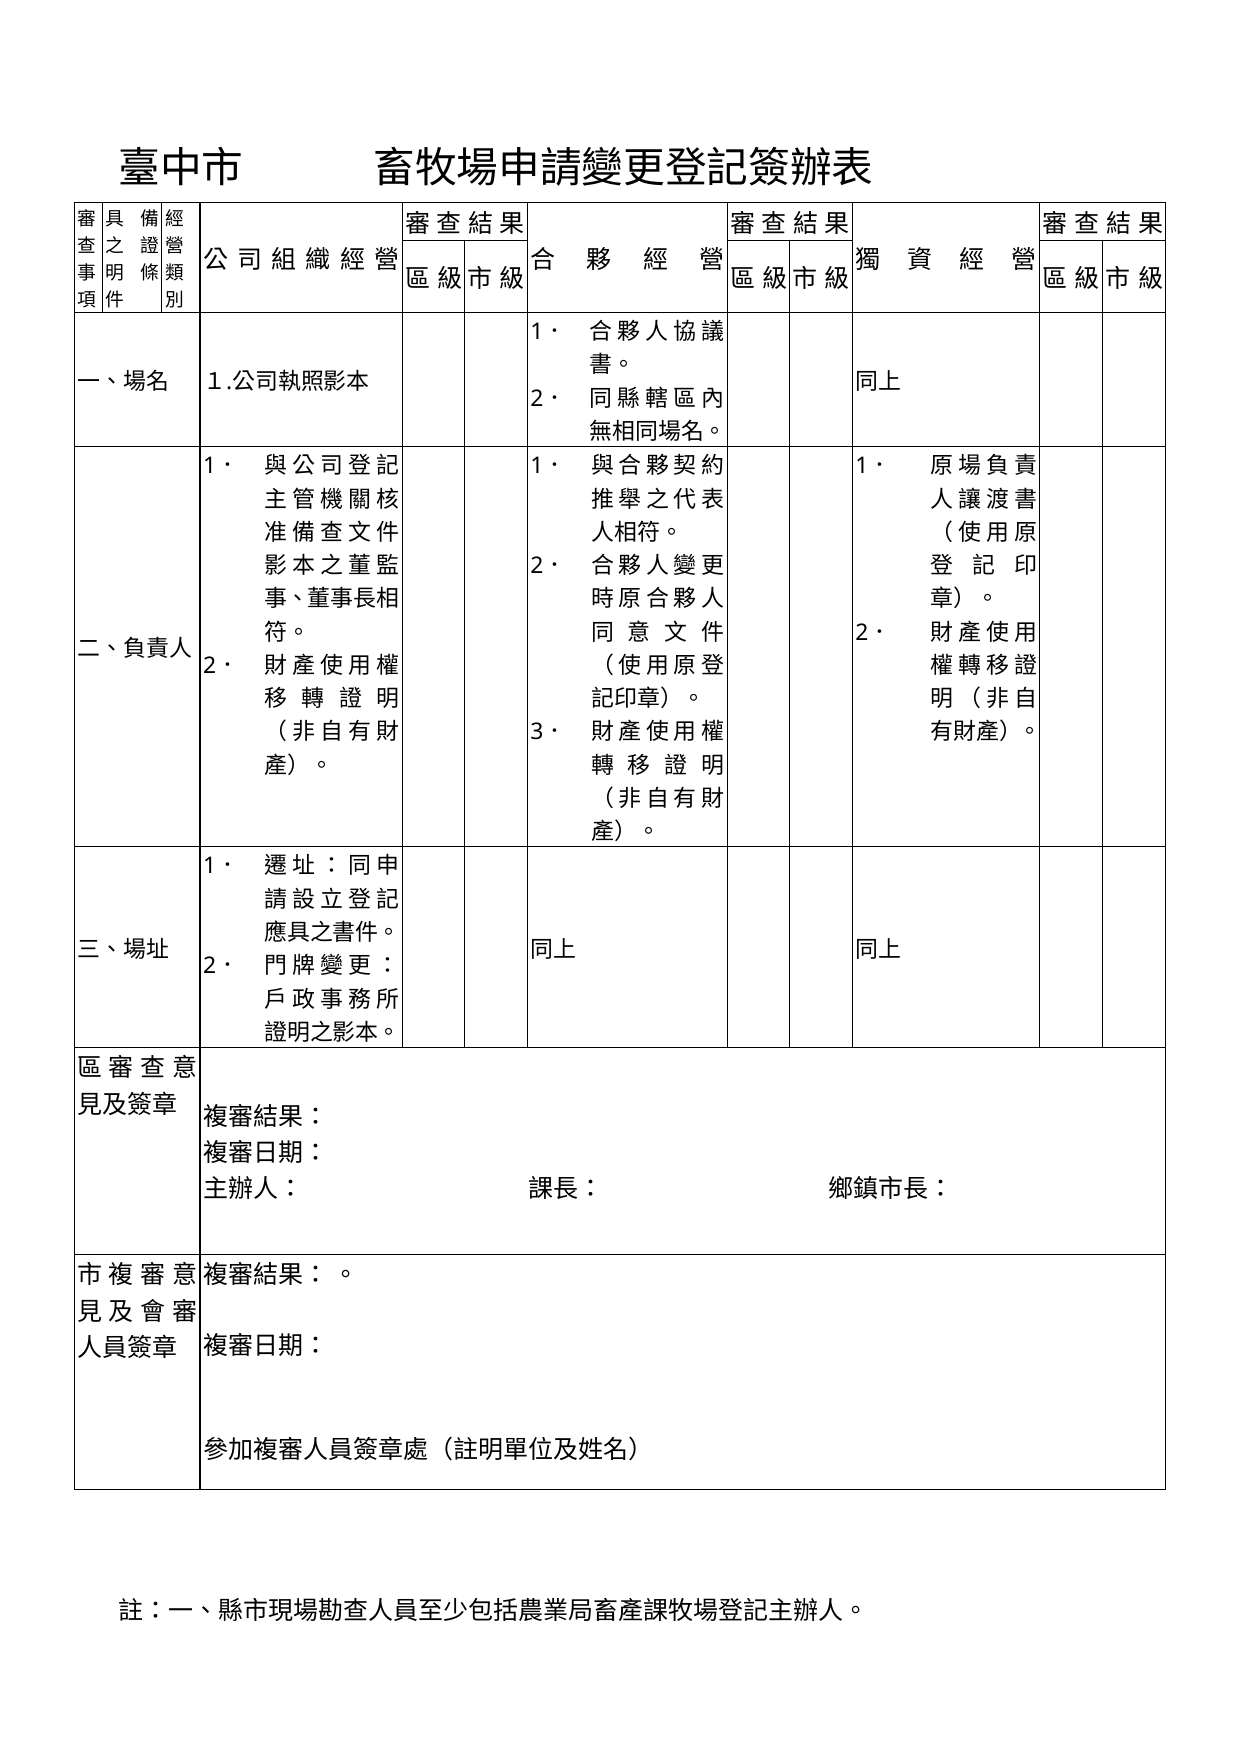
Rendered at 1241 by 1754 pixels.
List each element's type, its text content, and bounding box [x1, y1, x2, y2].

table_header 公司組織經營 [201, 203, 402, 312]
table_cell 市級 [465, 241, 527, 312]
table_cell 市複審意見及會審人員簽章 [75, 1255, 199, 1489]
table_header 經營類別 [162, 203, 199, 312]
table_cell [728, 847, 789, 1047]
table_cell 區審查意見及簽章 [75, 1048, 199, 1254]
table_cell 與合夥契約推舉之代表人相符。 合夥人變更時原合夥人同意文件（使用原登記印章）。 財產使用權轉移證明（非自有財產）。 [528, 447, 727, 846]
table_cell 遷址：同申請設立登記應具之書件。 門牌變更：戶政事務所證明之影本。 [201, 847, 402, 1047]
table_cell 合夥人協議書。 同縣轄區內無相同場名。 [528, 313, 727, 446]
table_cell 二、負責人 [75, 447, 199, 846]
text 臺中市 畜牧場申請變更登記簽辦表 [118, 127, 1122, 202]
table_header 合夥經營 [528, 203, 727, 312]
table_cell 複審結果： 。 複審日期： 參加複審人員簽章處（註明單位及姓名） [201, 1255, 1165, 1489]
table_cell [1103, 447, 1165, 846]
table_cell [465, 447, 527, 846]
table_cell １.公司執照影本 [201, 313, 402, 446]
text 註：一、縣市現場勘查人員至少包括農業局畜產課牧場登記主辦人。 [118, 1589, 1122, 1627]
table_cell 與公司登記主管機關核准備查文件影本之董監事、董事長相符。 財產使用權移轉證明（非自有財產）。 [201, 447, 402, 846]
table_header 具備之證明條件 [103, 203, 161, 312]
table_cell 一、場名 [75, 313, 199, 446]
table_cell [1040, 447, 1102, 846]
table_cell [728, 447, 789, 846]
table_cell 三、場址 [75, 847, 199, 1047]
table_cell [728, 313, 789, 446]
table_header 審查事項 [75, 203, 102, 312]
table_cell [403, 447, 464, 846]
table_cell [465, 313, 527, 446]
table_cell 原場負責人讓渡書（使用原登記印章）。 財產使用權轉移證明（非自有財產）。 [853, 447, 1039, 846]
table_cell [790, 847, 852, 1047]
table_header 審查結果 [1040, 203, 1165, 239]
table_header 審查結果 [403, 203, 527, 239]
table_cell [790, 313, 852, 446]
table_cell 市級 [1103, 241, 1165, 312]
table_cell 複審結果： 複審日期： 主辦人： 課長： 鄉鎮市長： [201, 1048, 1165, 1254]
table_cell 同上 [528, 847, 727, 1047]
table_header 獨資經營 [853, 203, 1039, 312]
table_cell [1040, 847, 1102, 1047]
table_cell [790, 447, 852, 846]
table_cell [403, 313, 464, 446]
table_cell 區級 [728, 241, 789, 312]
table_cell 區級 [403, 241, 464, 312]
table_cell 同上 [853, 847, 1039, 1047]
table_cell 市級 [790, 241, 852, 312]
table_cell 同上 [853, 313, 1039, 446]
table_cell [403, 847, 464, 1047]
table_cell [465, 847, 527, 1047]
table_cell 區級 [1040, 241, 1102, 312]
table_header 審查結果 [728, 203, 852, 239]
table_cell [1040, 313, 1102, 446]
table_cell [1103, 313, 1165, 446]
table_cell [1103, 847, 1165, 1047]
